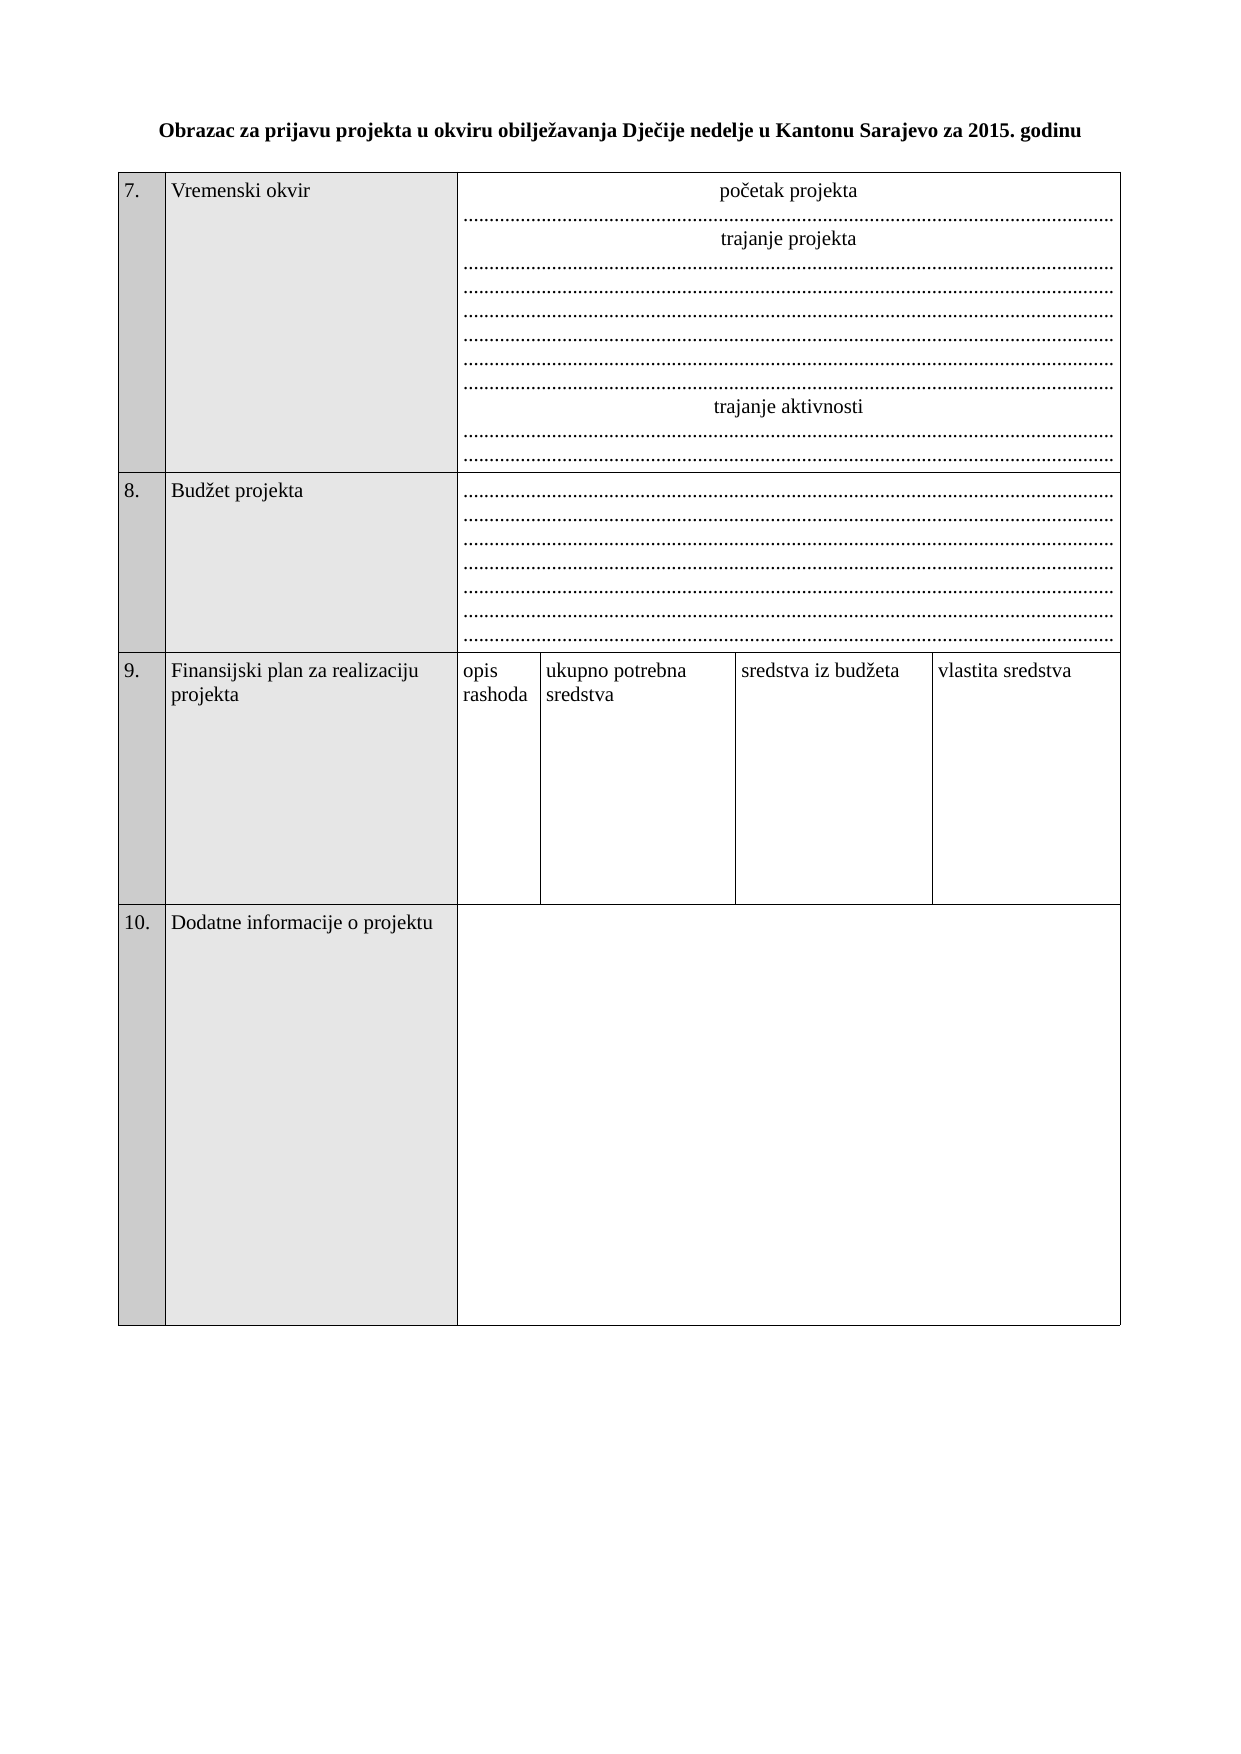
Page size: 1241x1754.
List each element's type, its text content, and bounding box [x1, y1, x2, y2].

table_cell početak projekta ............................................................................................................................. trajanje projekta .............................................................................................................................................................................................................................................................................................................................................................................................................................................................................................................................................................................................................................................................................................................................................................................. trajanje aktivnosti .......................................................................................................................................................................................................................................................... [458, 173, 1120, 472]
table_cell 7. [119, 173, 165, 472]
table_cell sredstva iz budžeta [736, 653, 932, 904]
table_cell 9. [119, 653, 165, 904]
table_cell opis rashoda [458, 653, 540, 904]
table_cell Budžet projekta [166, 473, 457, 652]
table_cell ........................................................................................................................................................................................................................................................................................................................................................................................................................................................................................................................................................................................................................................................................................................................................................................................................................................................................................................... [458, 473, 1120, 652]
table_cell Dodatne informacije o projektu [166, 905, 457, 1325]
table_cell vlastita sredstva [933, 653, 1120, 904]
table_cell ukupno potrebna sredstva [541, 653, 735, 904]
table_cell Finansijski plan za realizaciju projekta [166, 653, 457, 904]
table_cell [458, 905, 1120, 1325]
table_cell Vremenski okvir [166, 173, 457, 472]
table_cell 10. [119, 905, 165, 1325]
table_cell 8. [119, 473, 165, 652]
